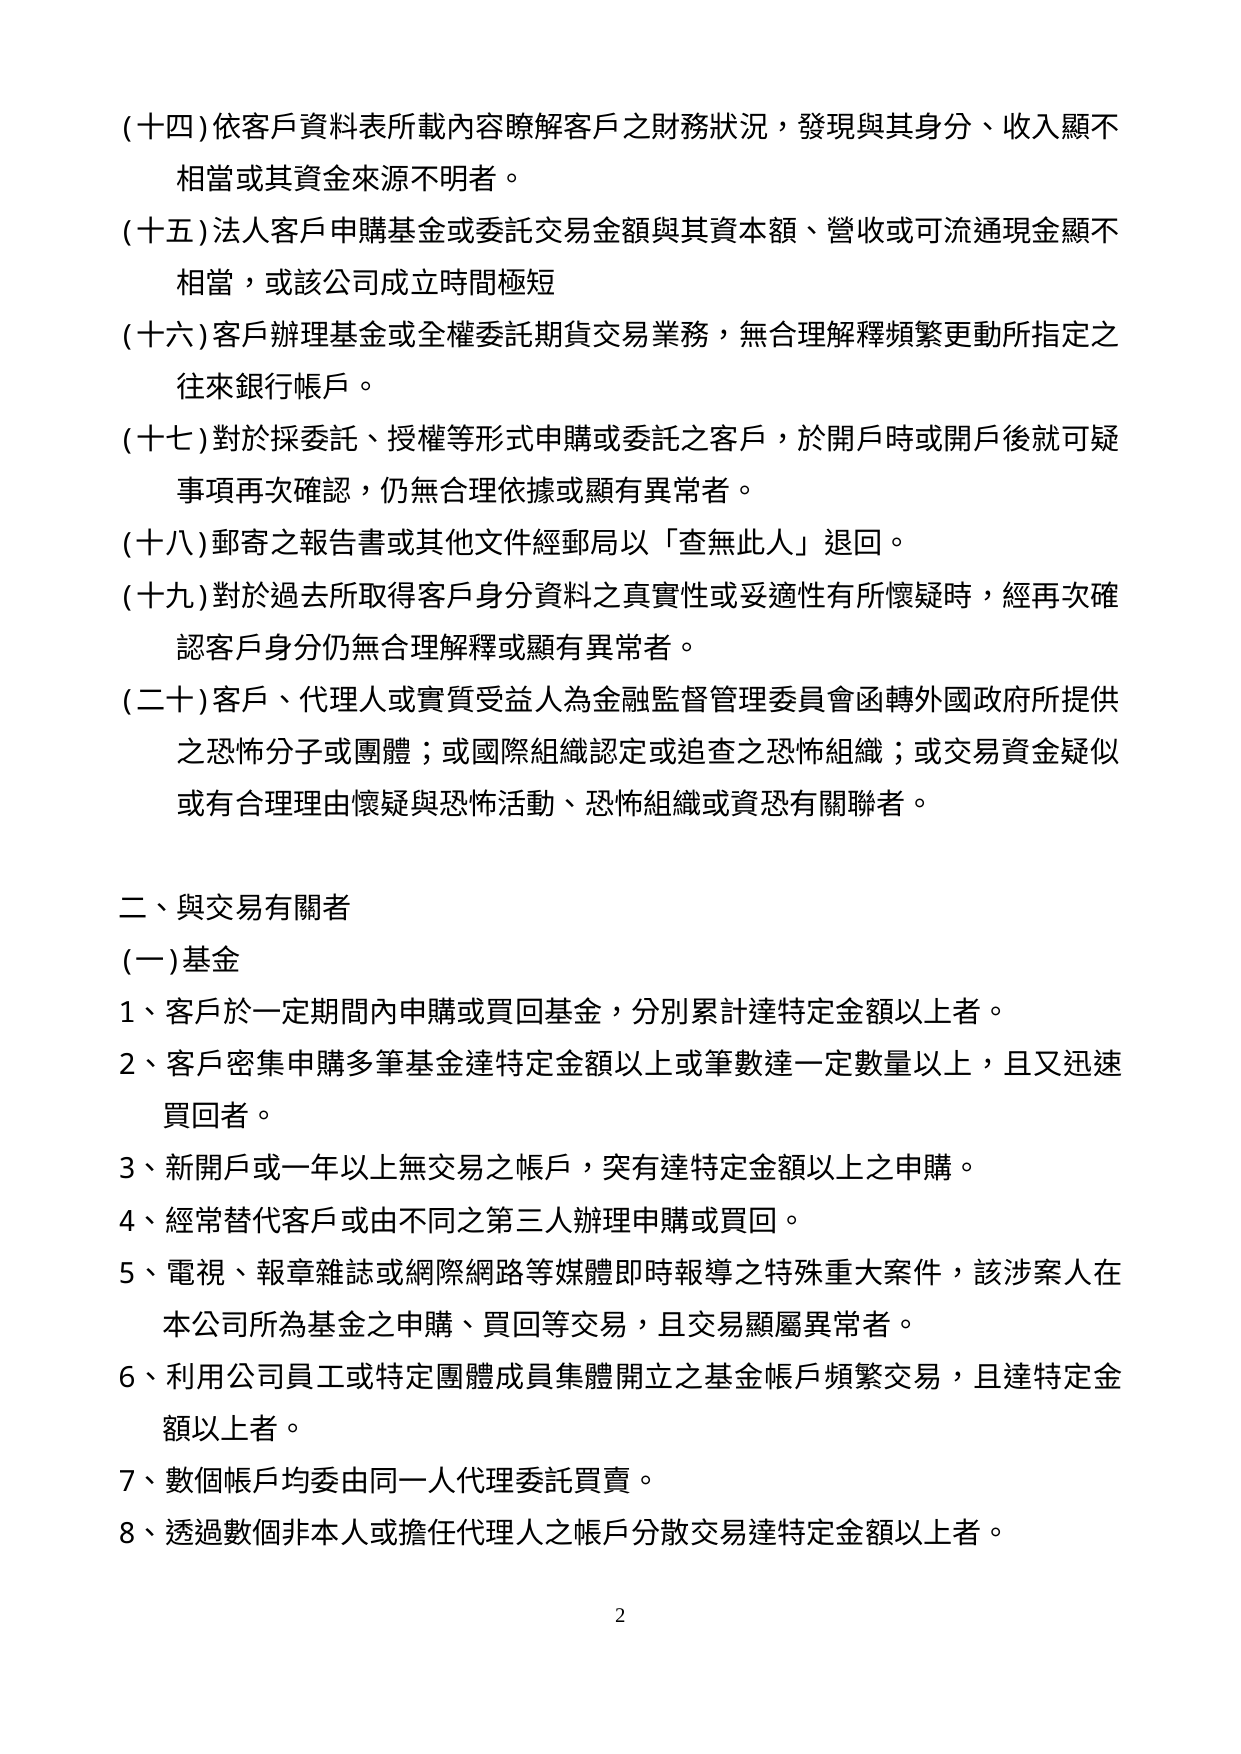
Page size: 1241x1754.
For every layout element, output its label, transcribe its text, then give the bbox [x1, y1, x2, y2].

text (十八)郵寄之報告書或其他文件經郵局以「查無此人」退回。 [118, 512, 1122, 564]
text (十五)法人客戶申購基金或委託交易金額與其資本額、營收或可流通現金顯不相當，或該公司成立時間極短 [118, 200, 1122, 304]
text 4、經常替代客戶或由不同之第三人辦理申購或買回。 [118, 1189, 1122, 1241]
text 2、客戶密集申購多筆基金達特定金額以上或筆數達一定數量以上，且又迅速買回者。 [118, 1033, 1122, 1137]
text 5、電視、報章雜誌或網際網路等媒體即時報導之特殊重大案件，該涉案人在本公司所為基金之申購、買回等交易，且交易顯屬異常者。 [118, 1241, 1122, 1346]
text (一)基金 [118, 929, 1122, 981]
text (十六)客戶辦理基金或全權委託期貨交易業務，無合理解釋頻繁更動所指定之往來銀行帳戶。 [118, 304, 1122, 408]
text (十九)對於過去所取得客戶身分資料之真實性或妥適性有所懷疑時，經再次確認客戶身分仍無合理解釋或顯有異常者。 [118, 564, 1122, 668]
text 3、新開戶或一年以上無交易之帳戶，突有達特定金額以上之申購。 [118, 1137, 1122, 1189]
text 二、與交易有關者 [118, 877, 1122, 929]
text (十四)依客戶資料表所載內容瞭解客戶之財務狀況，發現與其身分、收入顯不相當或其資金來源不明者。 [118, 96, 1122, 200]
text 1、客戶於一定期間內申購或買回基金，分別累計達特定金額以上者。 [118, 981, 1122, 1033]
text (二十)客戶、代理人或實質受益人為金融監督管理委員會函轉外國政府所提供之恐怖分子或團體；或國際組織認定或追查之恐怖組織；或交易資金疑似或有合理理由懷疑與恐怖活動、恐怖組織或資恐有關聯者。 [118, 668, 1122, 825]
text 6、利用公司員工或特定團體成員集體開立之基金帳戶頻繁交易，且達特定金額以上者。 [118, 1346, 1122, 1450]
text 8、透過數個非本人或擔任代理人之帳戶分散交易達特定金額以上者。 [118, 1502, 1122, 1554]
text (十七)對於採委託、授權等形式申購或委託之客戶，於開戶時或開戶後就可疑事項再次確認，仍無合理依據或顯有異常者。 [118, 408, 1122, 512]
text 7、數個帳戶均委由同一人代理委託買賣。 [118, 1450, 1122, 1502]
